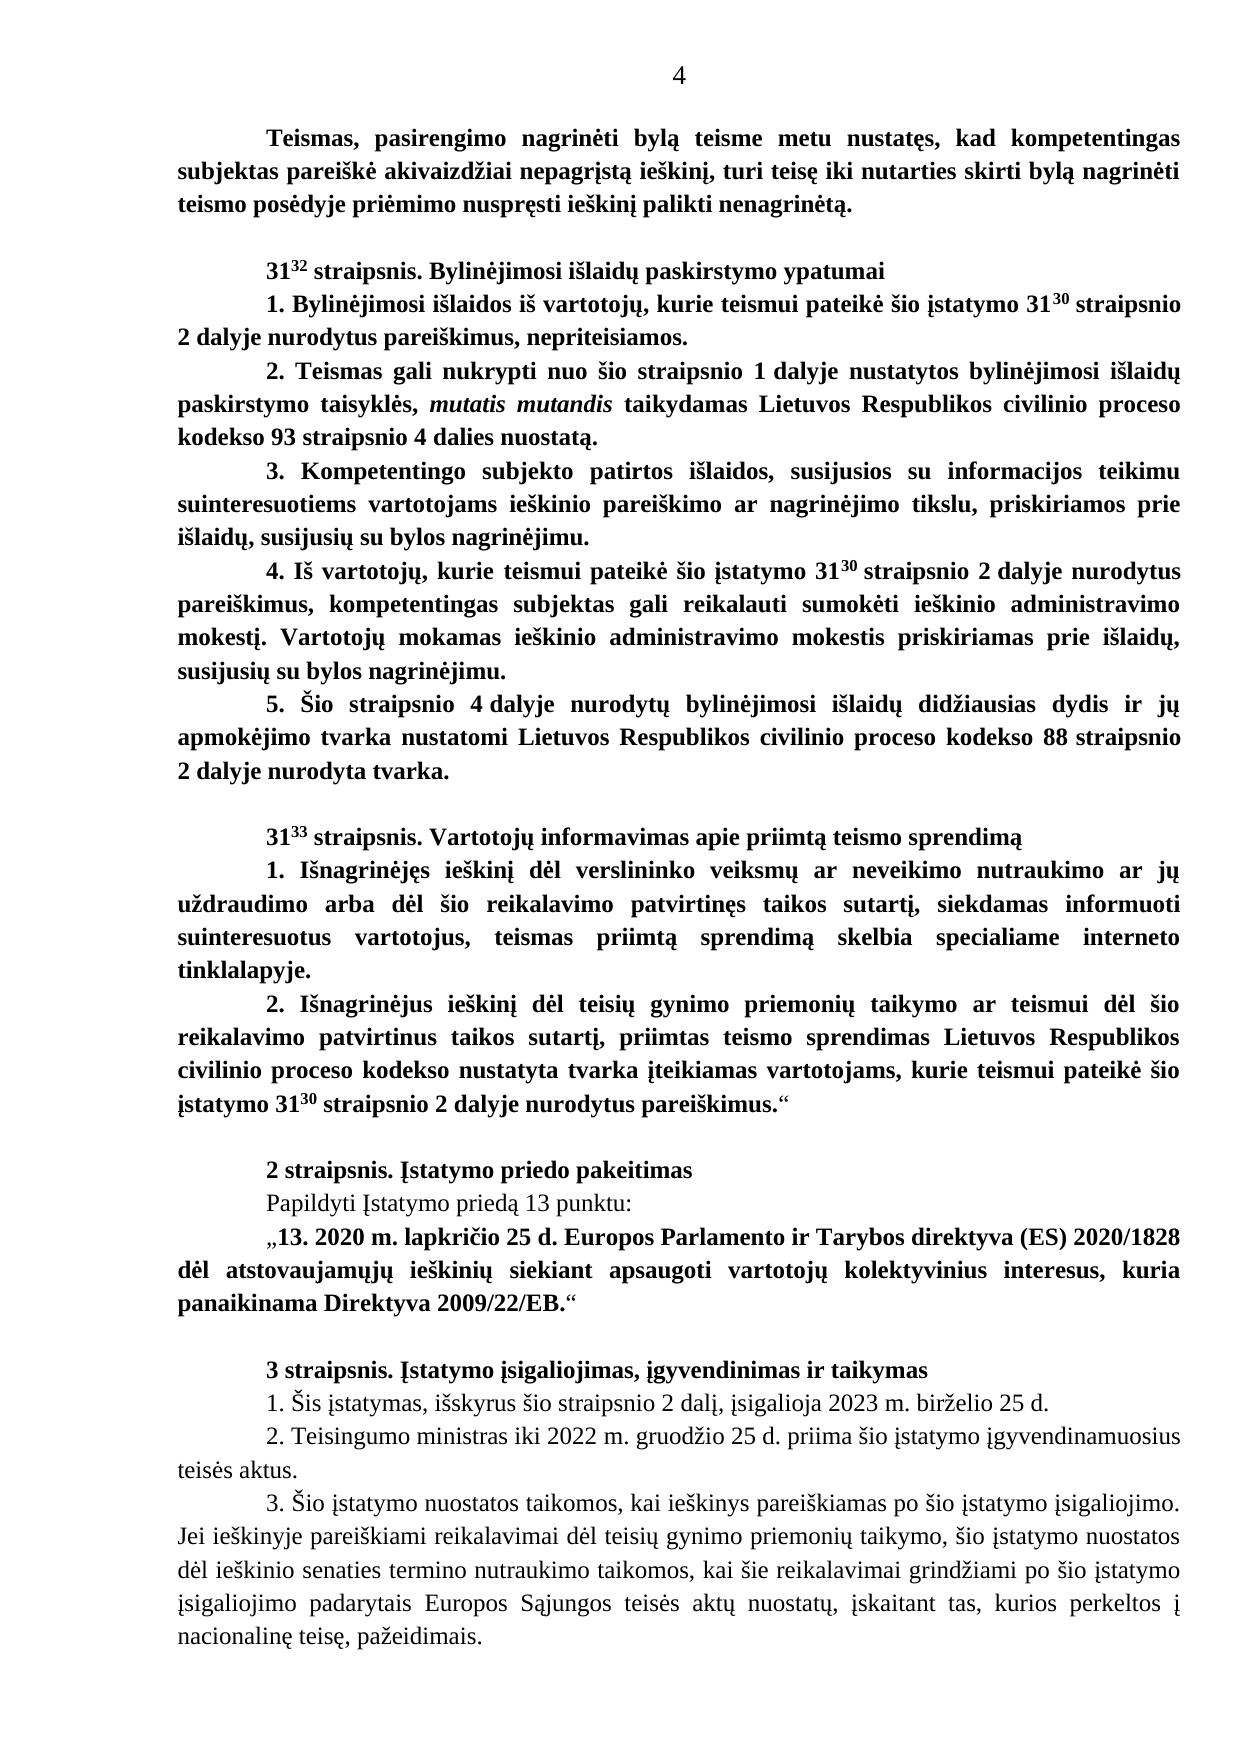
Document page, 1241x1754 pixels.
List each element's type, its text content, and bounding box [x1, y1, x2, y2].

text 4. Iš vartotojų, kurie teismui pateikė šio įstatymo 3130 straipsnio 2 dalyje nurodytus pareiškimus, kompetentingas subjektas gali reikalauti sumokėti ieškinio administravimo mokestį. Vartotojų mokamas ieškinio administravimo mokestis priskiriamas prie išlaidų, susijusių su bylos nagrinėjimu. [177, 551, 1181, 684]
text 3 straipsnis. Įstatymo įsigaliojimas, įgyvendinimas ir taikymas [177, 1350, 1181, 1383]
text Papildyti Įstatymo priedą 13 punktu: [177, 1184, 1181, 1217]
text 2. Teisingumo ministras iki 2022 m. gruodžio 25 d. priima šio įstatymo įgyvendinamuosius teisės aktus. [177, 1417, 1181, 1483]
text 5. Šio straipsnio 4 dalyje nurodytų bylinėjimosi išlaidų didžiausias dydis ir jų apmokėjimo tvarka nustatomi Lietuvos Respublikos civilinio proceso kodekso 88 straipsnio 2 dalyje nurodyta tvarka. [177, 684, 1181, 784]
text 3. Šio įstatymo nuostatos taikomos, kai ieškinys pareiškiamas po šio įstatymo įsigaliojimo. Jei ieškinyje pareiškiami reikalavimai dėl teisių gynimo priemonių taikymo, šio įstatymo nuostatos dėl ieškinio senaties termino nutraukimo taikomos, kai šie reikalavimai grindžiami po šio įstatymo įsigaliojimo padarytais Europos Sąjungos teisės aktų nuostatų, įskaitant tas, kurios perkeltos į nacionalinę teisę, pažeidimais. [177, 1483, 1181, 1650]
text 1. Išnagrinėjęs ieškinį dėl verslininko veiksmų ar neveikimo nutraukimo ar jų uždraudimo arba dėl šio reikalavimo patvirtinęs taikos sutartį, siekdamas informuoti suinteresuotus vartotojus, teismas priimtą sprendimą skelbia specialiame interneto tinklalapyje. [177, 851, 1181, 984]
text 2. Išnagrinėjus ieškinį dėl teisių gynimo priemonių taikymo ar teismui dėl šio reikalavimo patvirtinus taikos sutartį, priimtas teismo sprendimas Lietuvos Respublikos civilinio proceso kodekso nustatyta tvarka įteikiamas vartotojams, kurie teismui pateikė šio įstatymo 3130 straipsnio 2 dalyje nurodytus pareiškimus.“ [177, 984, 1181, 1117]
text 2. Teismas gali nukrypti nuo šio straipsnio 1 dalyje nustatytos bylinėjimosi išlaidų paskirstymo taisyklės, mutatis mutandis taikydamas Lietuvos Respublikos civilinio proceso kodekso 93 straipsnio 4 dalies nuostatą. [177, 351, 1181, 451]
text Teismas, pasirengimo nagrinėti bylą teisme metu nustatęs, kad kompetentingas subjektas pareiškė akivaizdžiai nepagrįstą ieškinį, turi teisę iki nutarties skirti bylą nagrinėti teismo posėdyje priėmimo nuspręsti ieškinį palikti nenagrinėtą. [177, 118, 1181, 218]
text 1. Bylinėjimosi išlaidos iš vartotojų, kurie teismui pateikė šio įstatymo 3130 straipsnio 2 dalyje nurodytus pareiškimus, nepriteisiamos. [177, 284, 1181, 351]
text 2 straipsnis. Įstatymo priedo pakeitimas [177, 1151, 1181, 1184]
text 3. Kompetentingo subjekto patirtos išlaidos, susijusios su informacijos teikimu suinteresuotiems vartotojams ieškinio pareiškimo ar nagrinėjimo tikslu, priskiriamos prie išlaidų, susijusių su bylos nagrinėjimu. [177, 451, 1181, 551]
text „13. 2020 m. lapkričio 25 d. Europos Parlamento ir Tarybos direktyva (ES) 2020/1828 dėl atstovaujamųjų ieškinių siekiant apsaugoti vartotojų kolektyvinius interesus, kuria panaikinama Direktyva 2009/22/EB.“ [177, 1217, 1181, 1317]
text 3132 straipsnis. Bylinėjimosi išlaidų paskirstymo ypatumai [177, 251, 1181, 284]
text 1. Šis įstatymas, išskyrus šio straipsnio 2 dalį, įsigalioja 2023 m. birželio 25 d. [177, 1383, 1181, 1417]
text 3133 straipsnis. Vartotojų informavimas apie priimtą teismo sprendimą [177, 817, 1181, 851]
